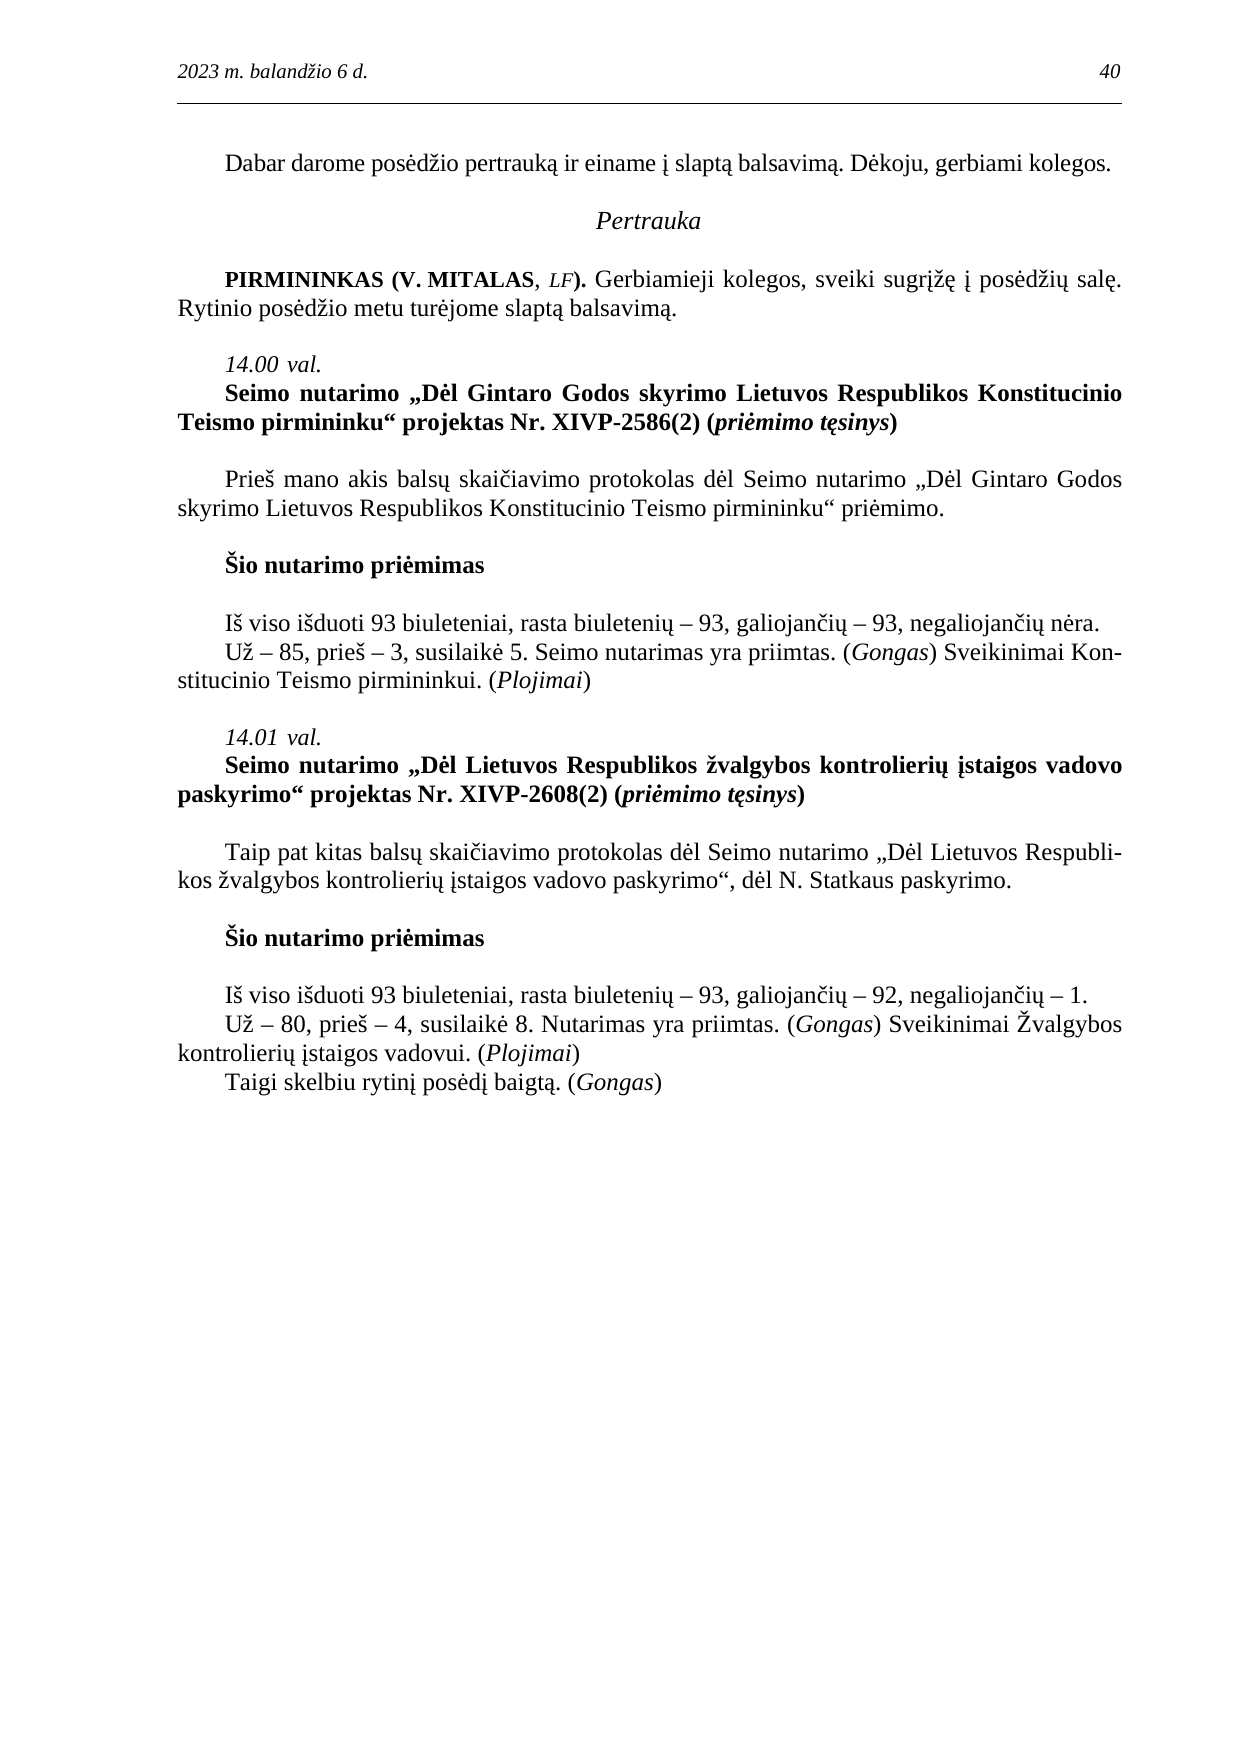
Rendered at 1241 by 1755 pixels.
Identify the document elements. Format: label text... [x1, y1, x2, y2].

text Šio nu­ta­ri­mo pri­ėmi­mas [177, 550, 1122, 579]
text Sei­mo nu­ta­ri­mo „Dėl Lie­tu­vos Res­pub­li­kos žval­gy­bos kon­tro­lie­rių įstai­gos va­do­vo pa­sky­ri­mo“ pro­jek­tas Nr. XIVP-2608(2) (pri­ėmi­mo tę­si­nys) [177, 750, 1122, 808]
text Už – 80, prieš – 4, su­si­lai­kė 8. Nu­ta­ri­mas yra pri­im­tas. (Gon­gas) Svei­ki­ni­mai Žval­gy­bos kon­tro­lie­rių įstai­gos va­do­vui. (Plo­ji­mai) [177, 1009, 1122, 1067]
text Da­bar da­ro­me po­sė­džio per­trau­ką ir ei­na­me į slap­tą bal­sa­vi­mą. Dė­ko­ju, ger­bia­mi ko­le­gos. [177, 148, 1122, 176]
text Iš vi­so iš­duo­ti 93 biu­le­te­niai, ras­ta biu­le­te­nių – 93, ga­lio­jan­čių – 93, ne­ga­lio­jan­čių nė­ra. [177, 608, 1122, 637]
text Per­trau­ka [177, 205, 1122, 235]
text PIRMININKAS (V. MITALAS, LF). Ger­bia­mie­ji ko­le­gos, svei­ki su­grį­žę į po­sė­džių sa­lę. Ry­ti­nio po­sė­džio me­tu tu­rė­jo­me slap­tą bal­sa­vi­mą. [177, 264, 1122, 321]
text 14.00 val. [224, 350, 1122, 378]
text Taip pat ki­tas bal­sų skai­čia­vi­mo pro­to­ko­las dėl Sei­mo nu­ta­ri­mo „Dėl Lie­tu­vos Res­pub­li­kos žval­gy­bos kon­tro­lie­rių įstai­gos va­do­vo pa­sky­ri­mo“, dėl N. Stat­kaus pa­sky­ri­mo. [177, 837, 1122, 894]
text 14.01 val. [224, 723, 1122, 750]
text Tai­gi skel­biu ry­ti­nį po­sė­dį baig­tą. (Gon­gas) [177, 1067, 1122, 1095]
text Sei­mo nu­ta­ri­mo „Dėl Gin­ta­ro Go­dos sky­ri­mo Lie­tu­vos Res­pub­li­kos Kon­sti­tu­ci­nio Teis­mo pir­mi­nin­ku“ pro­jek­tas Nr. XIVP-2586(2) (pri­ėmi­mo tę­si­nys) [177, 378, 1122, 435]
text Už – 85, prieš – 3, su­si­lai­kė 5. Sei­mo nu­ta­ri­mas yra pri­im­tas. (Gon­gas) Svei­ki­ni­mai Kon­sti­tu­ci­nio Teis­mo pir­mi­nin­kui. (Plo­ji­mai) [177, 637, 1122, 694]
text Prieš ma­no akis bal­sų skai­čia­vi­mo pro­to­ko­las dėl Sei­mo nu­ta­ri­mo „Dėl Gin­ta­ro Go­dos sky­ri­mo Lie­tu­vos Res­pub­li­kos Kon­sti­tu­ci­nio Teis­mo pir­mi­nin­ku“ pri­ėmi­mo. [177, 464, 1122, 522]
text Šio nu­ta­ri­mo pri­ėmi­mas [177, 923, 1122, 952]
text Iš vi­so iš­duo­ti 93 biu­le­te­niai, ras­ta biu­le­te­nių – 93, ga­lio­jan­čių – 92, ne­ga­lio­jan­čių – 1. [177, 980, 1122, 1009]
